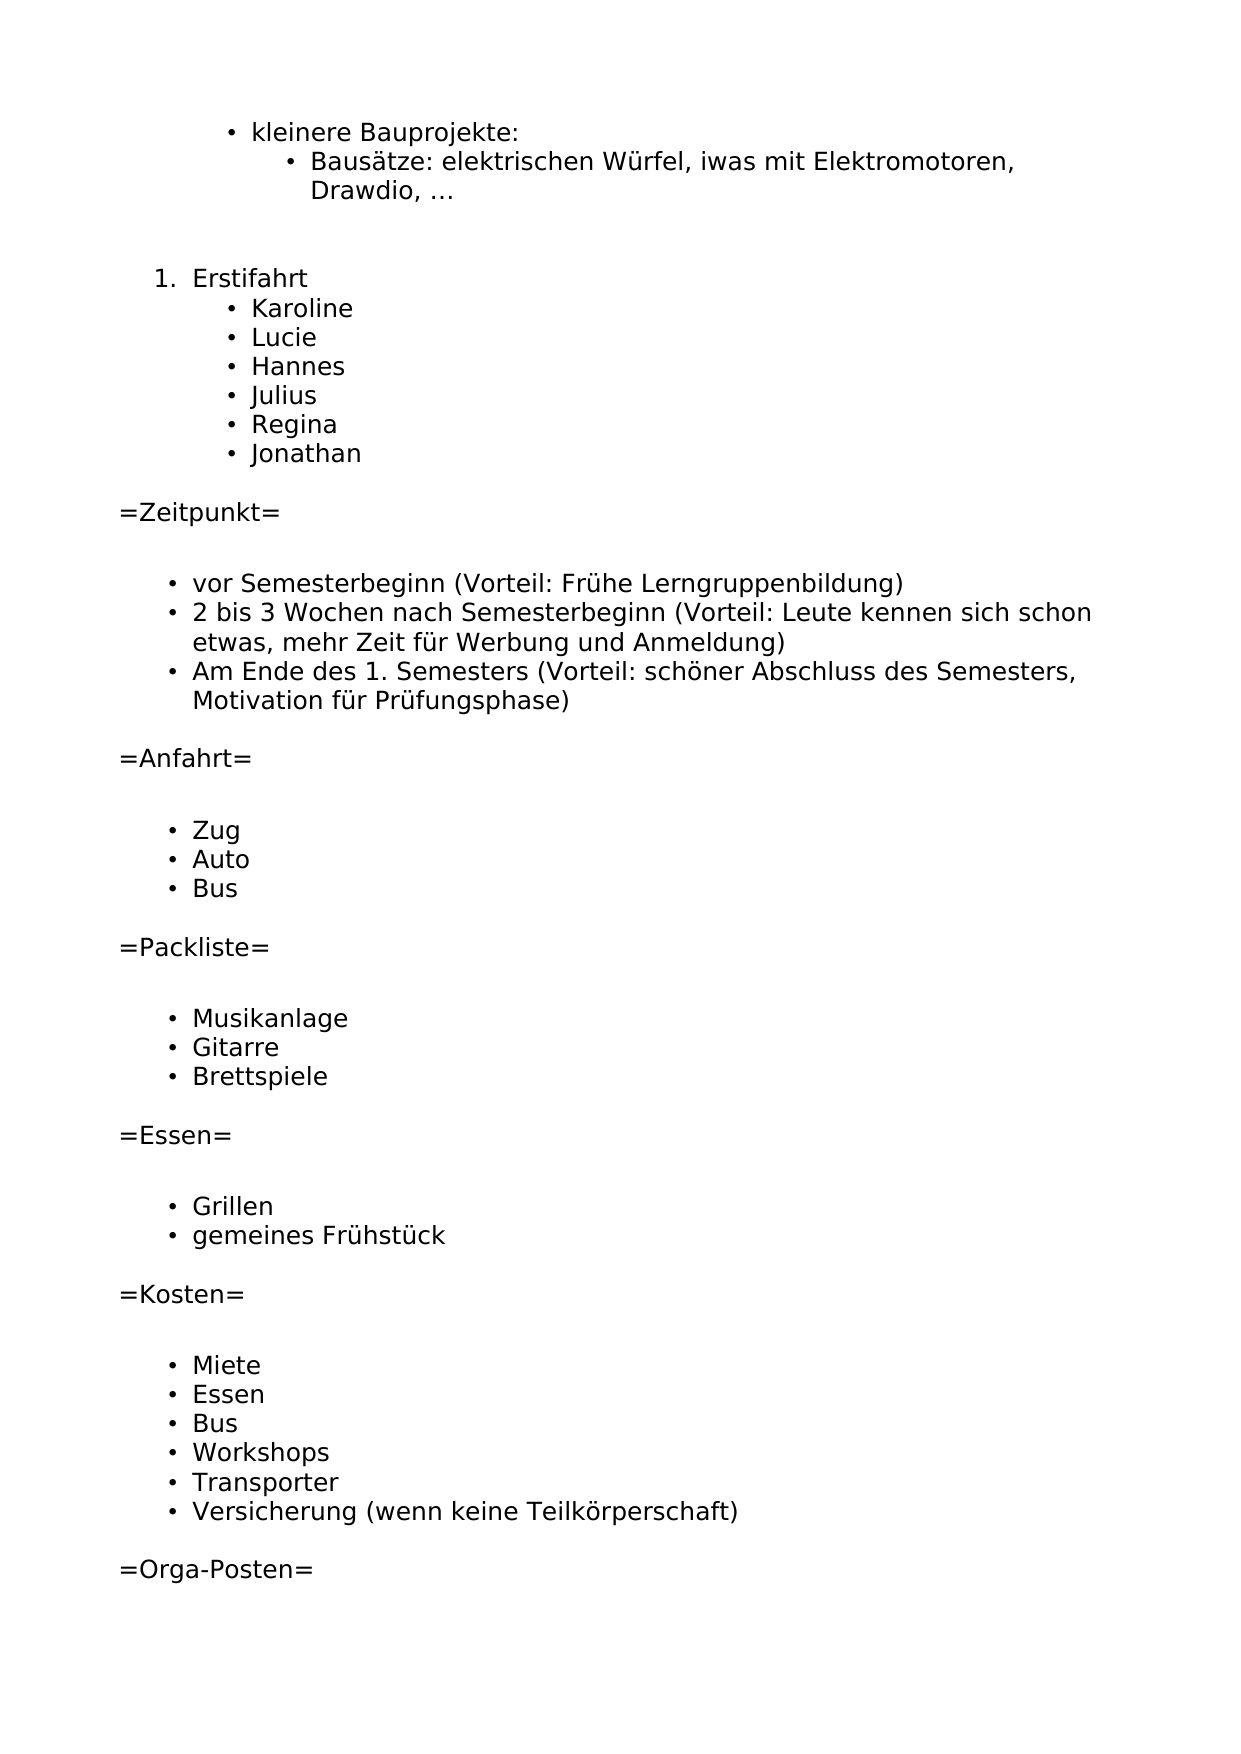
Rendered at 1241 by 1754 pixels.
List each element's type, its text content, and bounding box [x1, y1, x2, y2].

list Bus [177, 874, 1122, 903]
list Lucie [236, 323, 1122, 352]
text =Packliste= [118, 933, 1122, 962]
list Karoline [236, 294, 1122, 323]
list Erstifahrt [177, 264, 1122, 294]
list Brettspiele [177, 1062, 1122, 1091]
list Gitarre [177, 1033, 1122, 1062]
list Hannes [236, 352, 1122, 381]
list Auto [177, 845, 1122, 874]
list Zug [177, 816, 1122, 845]
text =Anfahrt= [118, 745, 1122, 774]
list Am Ende des 1. Semesters (Vorteil: schöner Abschluss des Semesters, Motivation für Prüfungsphase) [177, 657, 1122, 715]
list Regina [236, 410, 1122, 439]
list 2 bis 3 Wochen nach Semesterbeginn (Vorteil: Leute kennen sich schon etwas, mehr Zeit für Werbung und Anmeldung) [177, 598, 1122, 657]
list vor Semesterbeginn (Vorteil: Frühe Lerngruppenbildung) [177, 569, 1122, 598]
list kleinere Bauprojekte: [236, 118, 1122, 147]
list Versicherung (wenn keine Teilkörperschaft) [177, 1497, 1122, 1526]
text =Essen= [118, 1121, 1122, 1150]
list Miete [177, 1351, 1122, 1380]
text =Zeitpunkt= [118, 498, 1122, 527]
list Julius [236, 381, 1122, 410]
list Transporter [177, 1468, 1122, 1497]
list Essen [177, 1380, 1122, 1409]
list Workshops [177, 1438, 1122, 1468]
list gemeines Frühstück [177, 1221, 1122, 1250]
list Grillen [177, 1192, 1122, 1221]
list Bausätze: elektrischen Würfel, iwas mit Elektromotoren, Drawdio, … [295, 147, 1122, 206]
text =Kosten= [118, 1280, 1122, 1309]
text =Orga-Posten= [118, 1556, 1122, 1585]
list Bus [177, 1409, 1122, 1438]
list Musikanlage [177, 1004, 1122, 1033]
list Jonathan [236, 439, 1122, 469]
